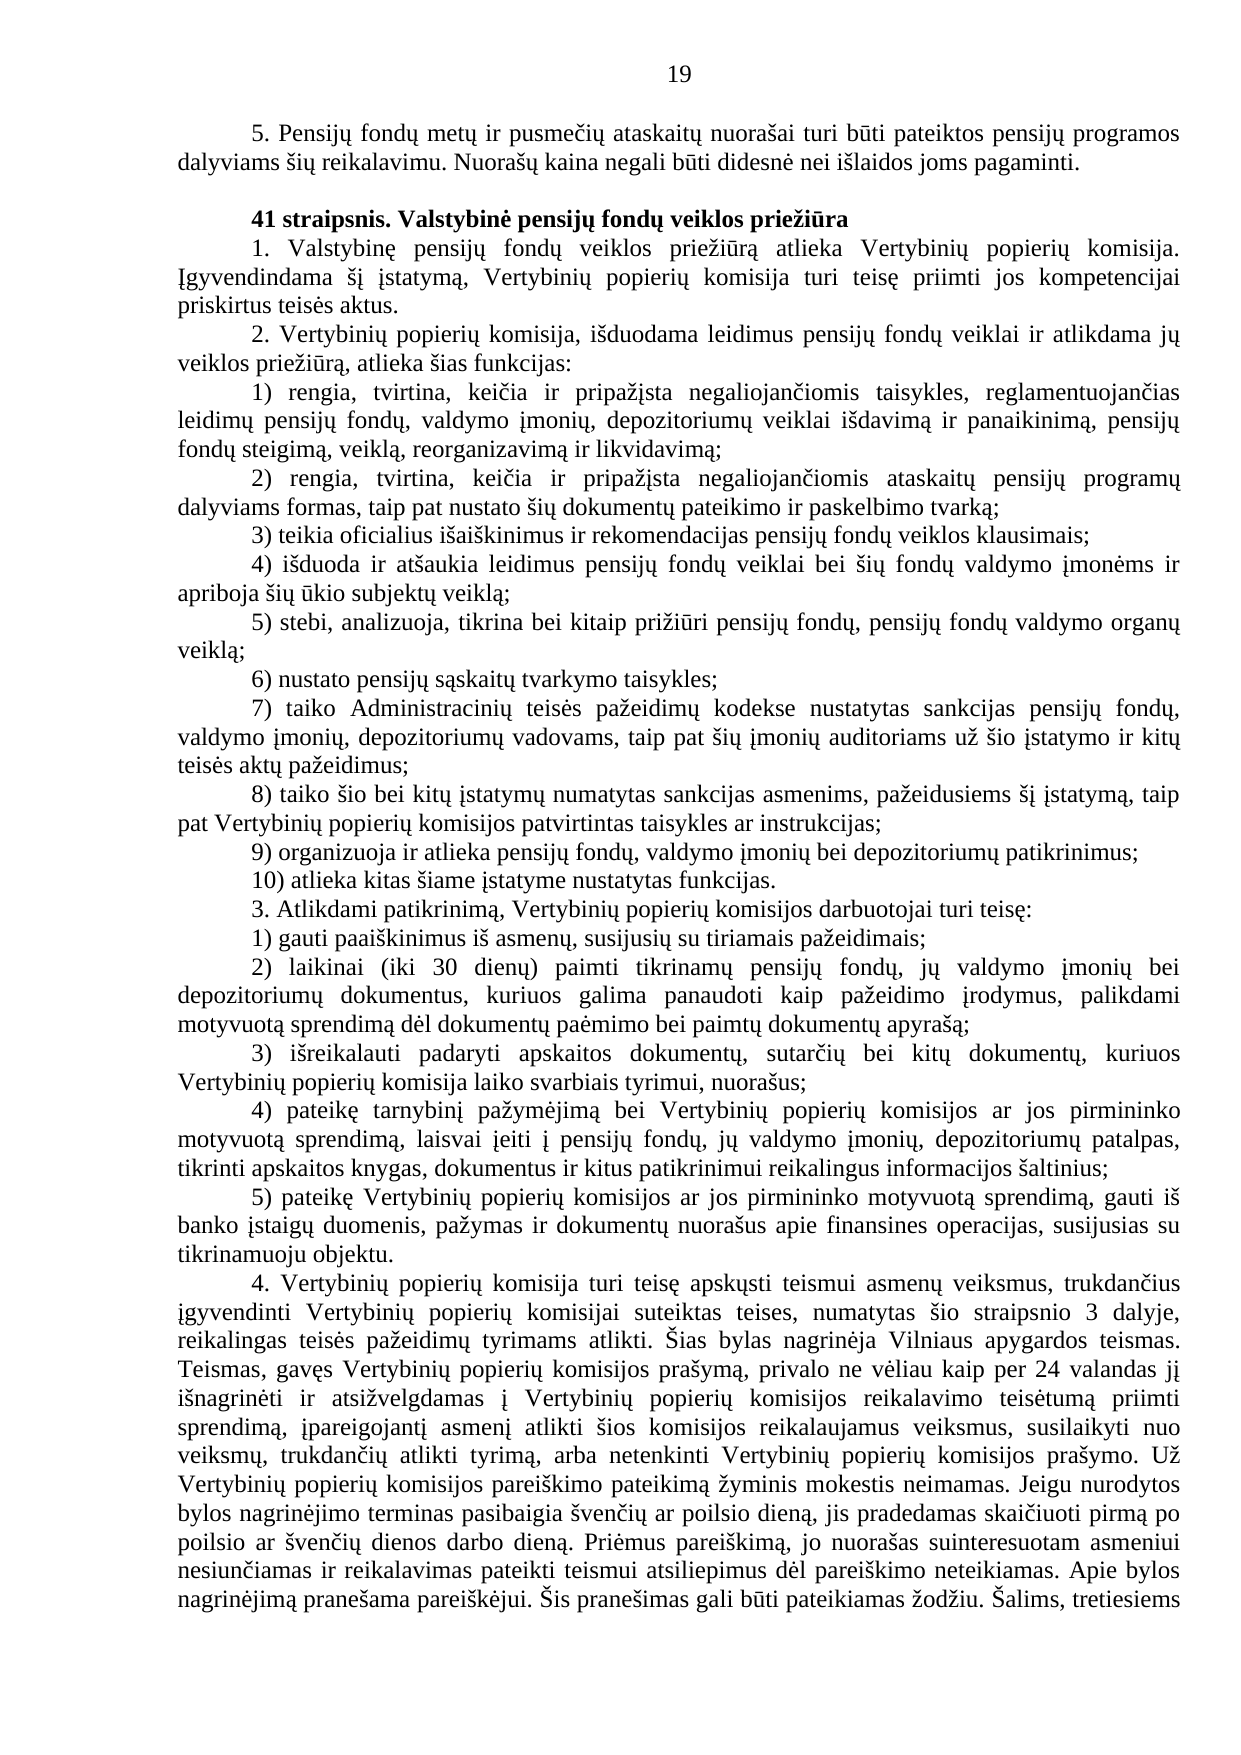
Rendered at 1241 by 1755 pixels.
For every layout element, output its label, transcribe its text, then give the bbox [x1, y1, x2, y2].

text 7) taiko Administracinių teisės pažeidimų kodekse nustatytas sankcijas pensijų fondų, valdymo įmonių, depozitoriumų vadovams, taip pat šių įmonių auditoriams už šio įstatymo ir kitų teisės aktų pažeidimus; [177, 693, 1181, 779]
text 9) organizuoja ir atlieka pensijų fondų, valdymo įmonių bei depozitoriumų patikrinimus; [177, 837, 1181, 866]
text 41 straipsnis. Valstybinė pensijų fondų veiklos priežiūra [177, 204, 1181, 233]
text 6) nustato pensijų sąskaitų tvarkymo taisykles; [177, 664, 1181, 693]
text 2) laikinai (iki 30 dienų) paimti tikrinamų pensijų fondų, jų valdymo įmonių bei depozitoriumų dokumentus, kuriuos galima panaudoti kaip pažeidimo įrodymus, palikdami motyvuotą sprendimą dėl dokumentų paėmimo bei paimtų dokumentų apyrašą; [177, 952, 1181, 1038]
text 8) taiko šio bei kitų įstatymų numatytas sankcijas asmenims, pažeidusiems šį įstatymą, taip pat Vertybinių popierių komisijos patvirtintas taisykles ar instrukcijas; [177, 779, 1181, 837]
text 3. Atlikdami patikrinimą, Vertybinių popierių komisijos darbuotojai turi teisę: [177, 894, 1181, 923]
text 4) išduoda ir atšaukia leidimus pensijų fondų veiklai bei šių fondų valdymo įmonėms ir apriboja šių ūkio subjektų veiklą; [177, 549, 1181, 607]
text 5) pateikę Vertybinių popierių komisijos ar jos pirmininko motyvuotą sprendimą, gauti iš banko įstaigų duomenis, pažymas ir dokumentų nuorašus apie finansines operacijas, susijusias su tikrinamuoju objektu. [177, 1182, 1181, 1268]
text 4. Vertybinių popierių komisija turi teisę apskųsti teismui asmenų veiksmus, trukdančius įgyvendinti Vertybinių popierių komisijai suteiktas teises, numatytas šio straipsnio 3 dalyje, reikalingas teisės pažeidimų tyrimams atlikti. Šias bylas nagrinėja Vilniaus apygardos teismas. Teismas, gavęs Vertybinių popierių komisijos prašymą, privalo ne vėliau kaip per 24 valandas jį išnagrinėti ir atsižvelgdamas į Vertybinių popierių komisijos reikalavimo teisėtumą priimti sprendimą, įpareigojantį asmenį atlikti šios komisijos reikalaujamus veiksmus, susilaikyti nuo veiksmų, trukdančių atlikti tyrimą, arba netenkinti Vertybinių popierių komisijos prašymo. Už Vertybinių popierių komisijos pareiškimo pateikimą žyminis mokestis neimamas. Jeigu nurodytos bylos nagrinėjimo terminas pasibaigia švenčių ar poilsio dieną, jis pradedamas skaičiuoti pirmą po poilsio ar švenčių dienos darbo dieną. Priėmus pareiškimą, jo nuorašas suinteresuotam asmeniui nesiunčiamas ir reikalavimas pateikti teismui atsiliepimus dėl pareiškimo neteikiamas. Apie bylos nagrinėjimą pranešama pareiškėjui. Šis pranešimas gali būti pateikiamas žodžiu. Šalims, tretiesiems [177, 1268, 1181, 1613]
text 5) stebi, analizuoja, tikrina bei kitaip prižiūri pensijų fondų, pensijų fondų valdymo organų veiklą; [177, 607, 1181, 664]
text 2) rengia, tvirtina, keičia ir pripažįsta negaliojančiomis ataskaitų pensijų programų dalyviams formas, taip pat nustato šių dokumentų pateikimo ir paskelbimo tvarką; [177, 463, 1181, 521]
text 3) išreikalauti padaryti apskaitos dokumentų, sutarčių bei kitų dokumentų, kuriuos Vertybinių popierių komisija laiko svarbiais tyrimui, nuorašus; [177, 1038, 1181, 1096]
text 1) gauti paaiškinimus iš asmenų, susijusių su tiriamais pažeidimais; [177, 923, 1181, 952]
text 2. Vertybinių popierių komisija, išduodama leidimus pensijų fondų veiklai ir atlikdama jų veiklos priežiūrą, atlieka šias funkcijas: [177, 319, 1181, 377]
text 10) atlieka kitas šiame įstatyme nustatytas funkcijas. [177, 866, 1181, 894]
text 4) pateikę tarnybinį pažymėjimą bei Vertybinių popierių komisijos ar jos pirmininko motyvuotą sprendimą, laisvai įeiti į pensijų fondų, jų valdymo įmonių, depozitoriumų patalpas, tikrinti apskaitos knygas, dokumentus ir kitus patikrinimui reikalingus informacijos šaltinius; [177, 1096, 1181, 1182]
text 1) rengia, tvirtina, keičia ir pripažįsta negaliojančiomis taisykles, reglamentuojančias leidimų pensijų fondų, valdymo įmonių, depozitoriumų veiklai išdavimą ir panaikinimą, pensijų fondų steigimą, veiklą, reorganizavimą ir likvidavimą; [177, 377, 1181, 463]
text 1. Valstybinę pensijų fondų veiklos priežiūrą atlieka Vertybinių popierių komisija. Įgyvendindama šį įstatymą, Vertybinių popierių komisija turi teisę priimti jos kompetencijai priskirtus teisės aktus. [177, 233, 1181, 319]
text 3) teikia oficialius išaiškinimus ir rekomendacijas pensijų fondų veiklos klausimais; [177, 521, 1181, 549]
text 5. Pensijų fondų metų ir pusmečių ataskaitų nuorašai turi būti pateiktos pensijų programos dalyviams šių reikalavimu. Nuorašų kaina negali būti didesnė nei išlaidos joms pagaminti. [177, 118, 1181, 176]
